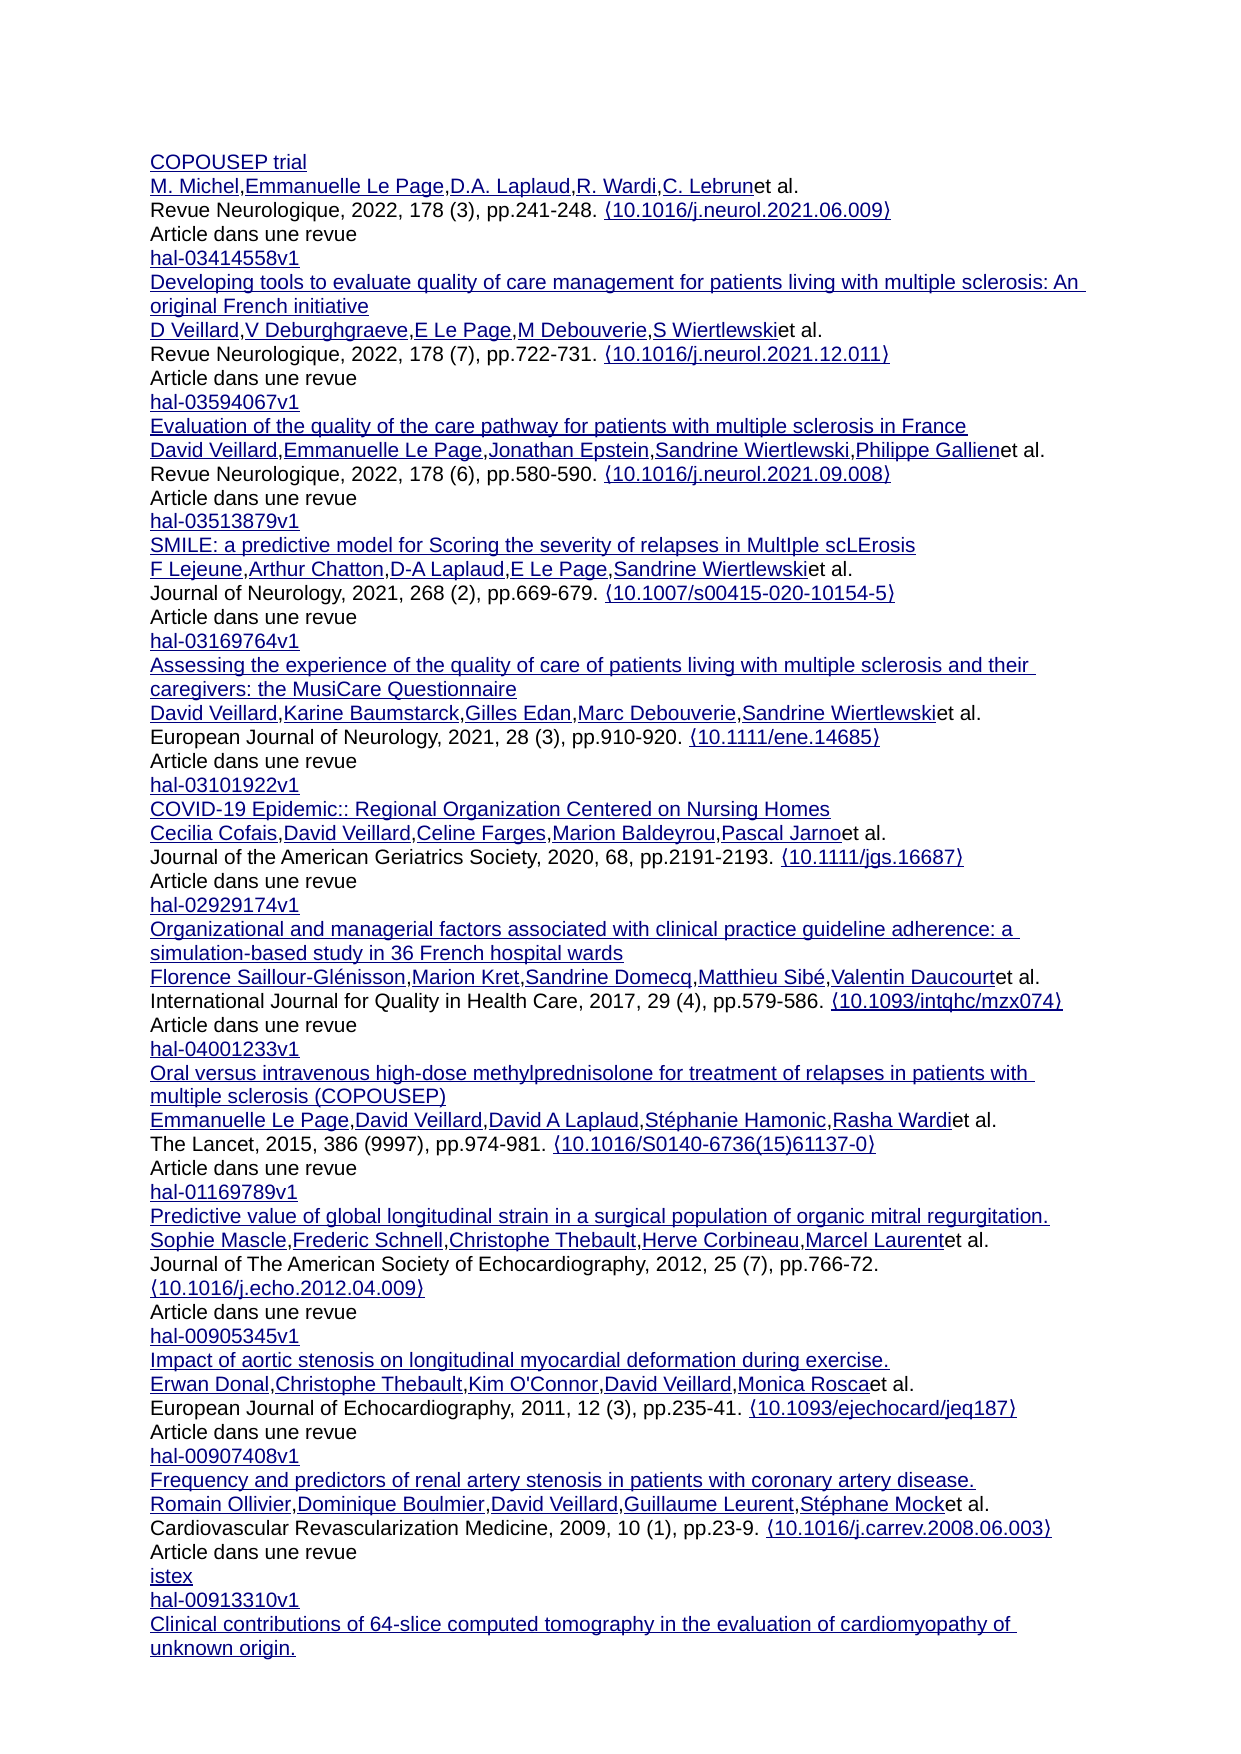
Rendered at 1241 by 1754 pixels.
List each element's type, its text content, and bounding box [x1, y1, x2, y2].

table_cell SMILE: a predictive model for Scoring the severity of relapses in MultIple scLErosis F Lejeune,Arthur Chatton,D-A Laplaud,E Le Page,Sandrine Wiertlewskiet al. Journal of Neurology, 2021, 268 (2), pp.669-679. ⟨10.1007/s00415-020-10154-5⟩ Article dans une revue hal-03169764v1 [150, 533, 1090, 653]
table_cell Evaluation of the quality of the care pathway for patients with multiple sclerosis in France David Veillard,Emmanuelle Le Page,Jonathan Epstein,Sandrine Wiertlewski,Philippe Gallienet al. Revue Neurologique, 2022, 178 (6), pp.580-590. ⟨10.1016/j.neurol.2021.09.008⟩ Article dans une revue hal-03513879v1 [150, 414, 1090, 533]
table_cell Frequency and predictors of renal artery stenosis in patients with coronary artery disease. Romain Ollivier,Dominique Boulmier,David Veillard,Guillaume Leurent,Stéphane Mocket al. Cardiovascular Revascularization Medicine, 2009, 10 (1), pp.23-9. ⟨10.1016/j.carrev.2008.06.003⟩ Article dans une revue istex hal-00913310v1 [150, 1468, 1090, 1611]
table_cell Cost-utility of oral methylprednisolone in the treatment of multiple sclerosis relapses: Results from the COPOUSEP trial M. Michel,Emmanuelle Le Page,D.A. Laplaud,R. Wardi,C. Lebrunet al. Revue Neurologique, 2022, 178 (3), pp.241-248. ⟨10.1016/j.neurol.2021.06.009⟩ Article dans une revue hal-03414558v1 [150, 150, 1090, 270]
table_cell Predictive value of global longitudinal strain in a surgical population of organic mitral regurgitation. Sophie Mascle,Frederic Schnell,Christophe Thebault,Herve Corbineau,Marcel Laurentet al. Journal of The American Society of Echocardiography, 2012, 25 (7), pp.766-72. ⟨10.1016/j.echo.2012.04.009⟩ Article dans une revue hal-00905345v1 [150, 1204, 1090, 1348]
table_cell Impact of aortic stenosis on longitudinal myocardial deformation during exercise. Erwan Donal,Christophe Thebault,Kim O'Connor,David Veillard,Monica Roscaet al. European Journal of Echocardiography, 2011, 12 (3), pp.235-41. ⟨10.1093/ejechocard/jeq187⟩ Article dans une revue hal-00907408v1 [150, 1348, 1090, 1468]
table_cell Oral versus intravenous high-dose methylprednisolone for treatment of relapses in patients with multiple sclerosis (COPOUSEP) Emmanuelle Le Page,David Veillard,David A Laplaud,Stéphanie Hamonic,Rasha Wardiet al. The Lancet, 2015, 386 (9997), pp.974-981. ⟨10.1016/S0140-6736(15)61137-0⟩ Article dans une revue hal-01169789v1 [150, 1060, 1090, 1204]
table_cell Organizational and managerial factors associated with clinical practice guideline adherence: a simulation-based study in 36 French hospital wards Florence Saillour-Glénisson,Marion Kret,Sandrine Domecq,Matthieu Sibé,Valentin Daucourtet al. International Journal for Quality in Health Care, 2017, 29 (4), pp.579-586. ⟨10.1093/intqhc/mzx074⟩ Article dans une revue hal-04001233v1 [150, 917, 1090, 1060]
table_cell Assessing the experience of the quality of care of patients living with multiple sclerosis and their caregivers: the MusiCare Questionnaire David Veillard,Karine Baumstarck,Gilles Edan,Marc Debouverie,Sandrine Wiertlewskiet al. European Journal of Neurology, 2021, 28 (3), pp.910-920. ⟨10.1111/ene.14685⟩ Article dans une revue hal-03101922v1 [150, 653, 1090, 797]
table_cell Clinical contributions of 64-slice computed tomography in the evaluation of cardiomyopathy of unknown origin. [150, 1611, 1090, 1659]
table_cell COVID-19 Epidemic:: Regional Organization Centered on Nursing Homes Cecilia Cofais,David Veillard,Celine Farges,Marion Baldeyrou,Pascal Jarnoet al. Journal of the American Geriatrics Society, 2020, 68, pp.2191-2193. ⟨10.1111/jgs.16687⟩ Article dans une revue hal-02929174v1 [150, 797, 1090, 917]
table_cell Developing tools to evaluate quality of care management for patients living with multiple sclerosis: An original French initiative D Veillard,V Deburghgraeve,E Le Page,M Debouverie,S Wiertlewskiet al. Revue Neurologique, 2022, 178 (7), pp.722-731. ⟨10.1016/j.neurol.2021.12.011⟩ Article dans une revue hal-03594067v1 [150, 270, 1090, 413]
